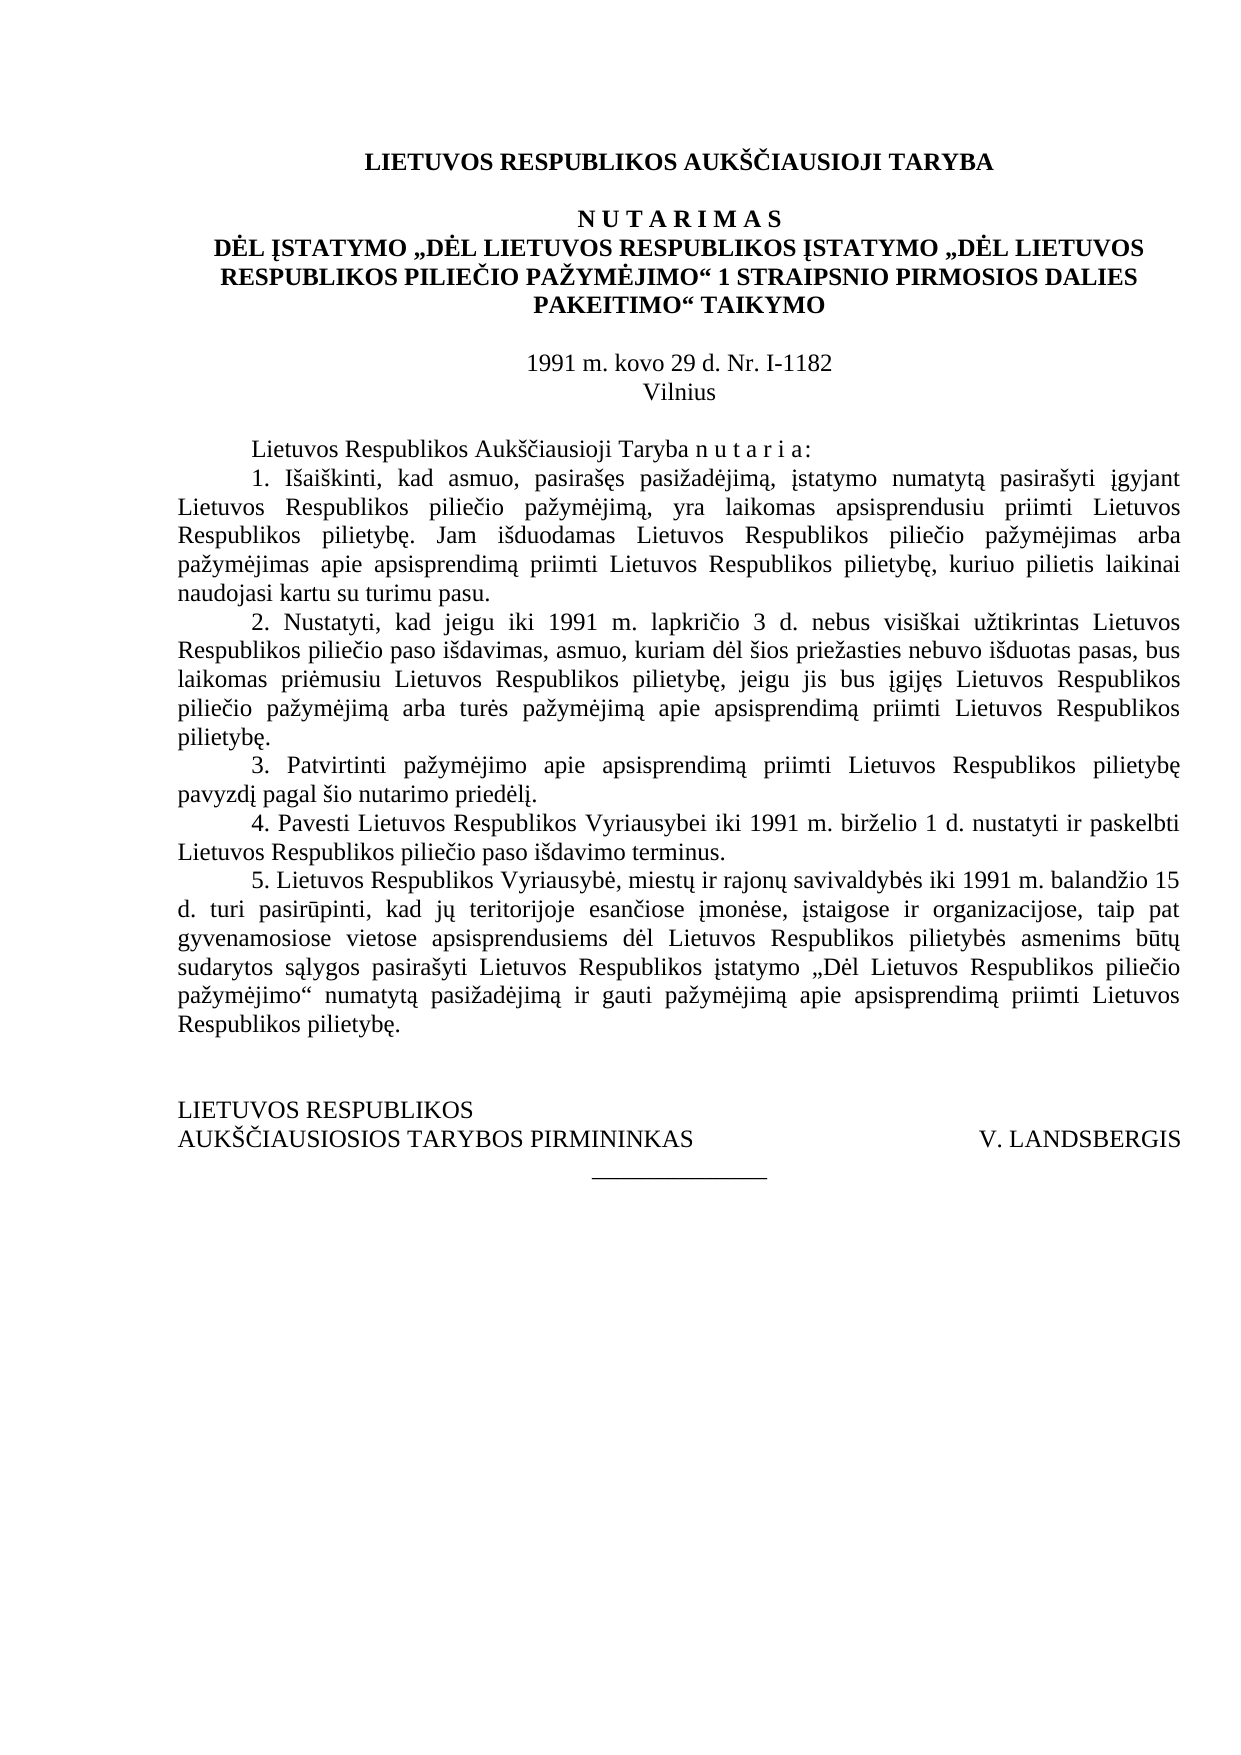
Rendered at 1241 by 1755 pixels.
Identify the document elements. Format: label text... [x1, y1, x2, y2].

text 5. Lietuvos Respublikos Vyriausybė, miestų ir rajonų savivaldybės iki 1991 m. balandžio 15 d. turi pasirūpinti, kad jų teritorijoje esančiose įmonėse, įstaigose ir organizacijose, taip pat gyvenamosiose vietose apsisprendusiems dėl Lietuvos Respublikos pilietybės asmenims būtų sudarytos sąlygos pasirašyti Lietuvos Respublikos įstatymo „Dėl Lietuvos Respublikos piliečio pažymėjimo“ numatytą pasižadėjimą ir gauti pažymėjimą apie apsisprendimą priimti Lietuvos Respublikos pilietybę. [177, 866, 1181, 1038]
text Vilnius [177, 377, 1181, 406]
text LIETUVOS RESPUBLIKOS AUKŠČIAUSIOJI TARYBA [177, 147, 1181, 176]
text AUKŠČIAUSIOSIOS TARYBOS PIRMININKAS V. LANDSBERGIS [177, 1124, 1181, 1153]
text 1. Išaiškinti, kad asmuo, pasirašęs pasižadėjimą, įstatymo numatytą pasirašyti įgyjant Lietuvos Respublikos piliečio pažymėjimą, yra laikomas apsisprendusiu priimti Lietuvos Respublikos pilietybę. Jam išduodamas Lietuvos Respublikos piliečio pažymėjimas arba pažymėjimas apie apsisprendimą priimti Lietuvos Respublikos pilietybę, kuriuo pilietis laikinai naudojasi kartu su turimu pasu. [177, 463, 1181, 607]
text 3. Patvirtinti pažymėjimo apie apsisprendimą priimti Lietuvos Respublikos pilietybę pavyzdį pagal šio nutarimo priedėlį. [177, 751, 1181, 808]
text 4. Pavesti Lietuvos Respublikos Vyriausybei iki 1991 m. birželio 1 d. nustatyti ir paskelbti Lietuvos Respublikos piliečio paso išdavimo terminus. [177, 808, 1181, 866]
text ______________ [177, 1153, 1181, 1182]
text Lietuvos Respublikos Aukščiausioji Taryba nutaria: [177, 434, 1181, 463]
text 1991 m. kovo 29 d. Nr. I-1182 [177, 348, 1181, 377]
text 2. Nustatyti, kad jeigu iki 1991 m. lapkričio 3 d. nebus visiškai užtikrintas Lietuvos Respublikos piliečio paso išdavimas, asmuo, kuriam dėl šios priežasties nebuvo išduotas pasas, bus laikomas priėmusiu Lietuvos Respublikos pilietybę, jeigu jis bus įgijęs Lietuvos Respublikos piliečio pažymėjimą arba turės pažymėjimą apie apsisprendimą priimti Lietuvos Respublikos pilietybę. [177, 607, 1181, 751]
text LIETUVOS RESPUBLIKOS [177, 1096, 1181, 1124]
text DĖL ĮSTATYMO „DĖL LIETUVOS RESPUBLIKOS ĮSTATYMO „DĖL LIETUVOS RESPUBLIKOS PILIEČIO PAŽYMĖJIMO“ 1 STRAIPSNIO PIRMOSIOS DALIES PAKEITIMO“ TAIKYMO [177, 233, 1181, 319]
text N U T A R I M A S [177, 204, 1181, 233]
